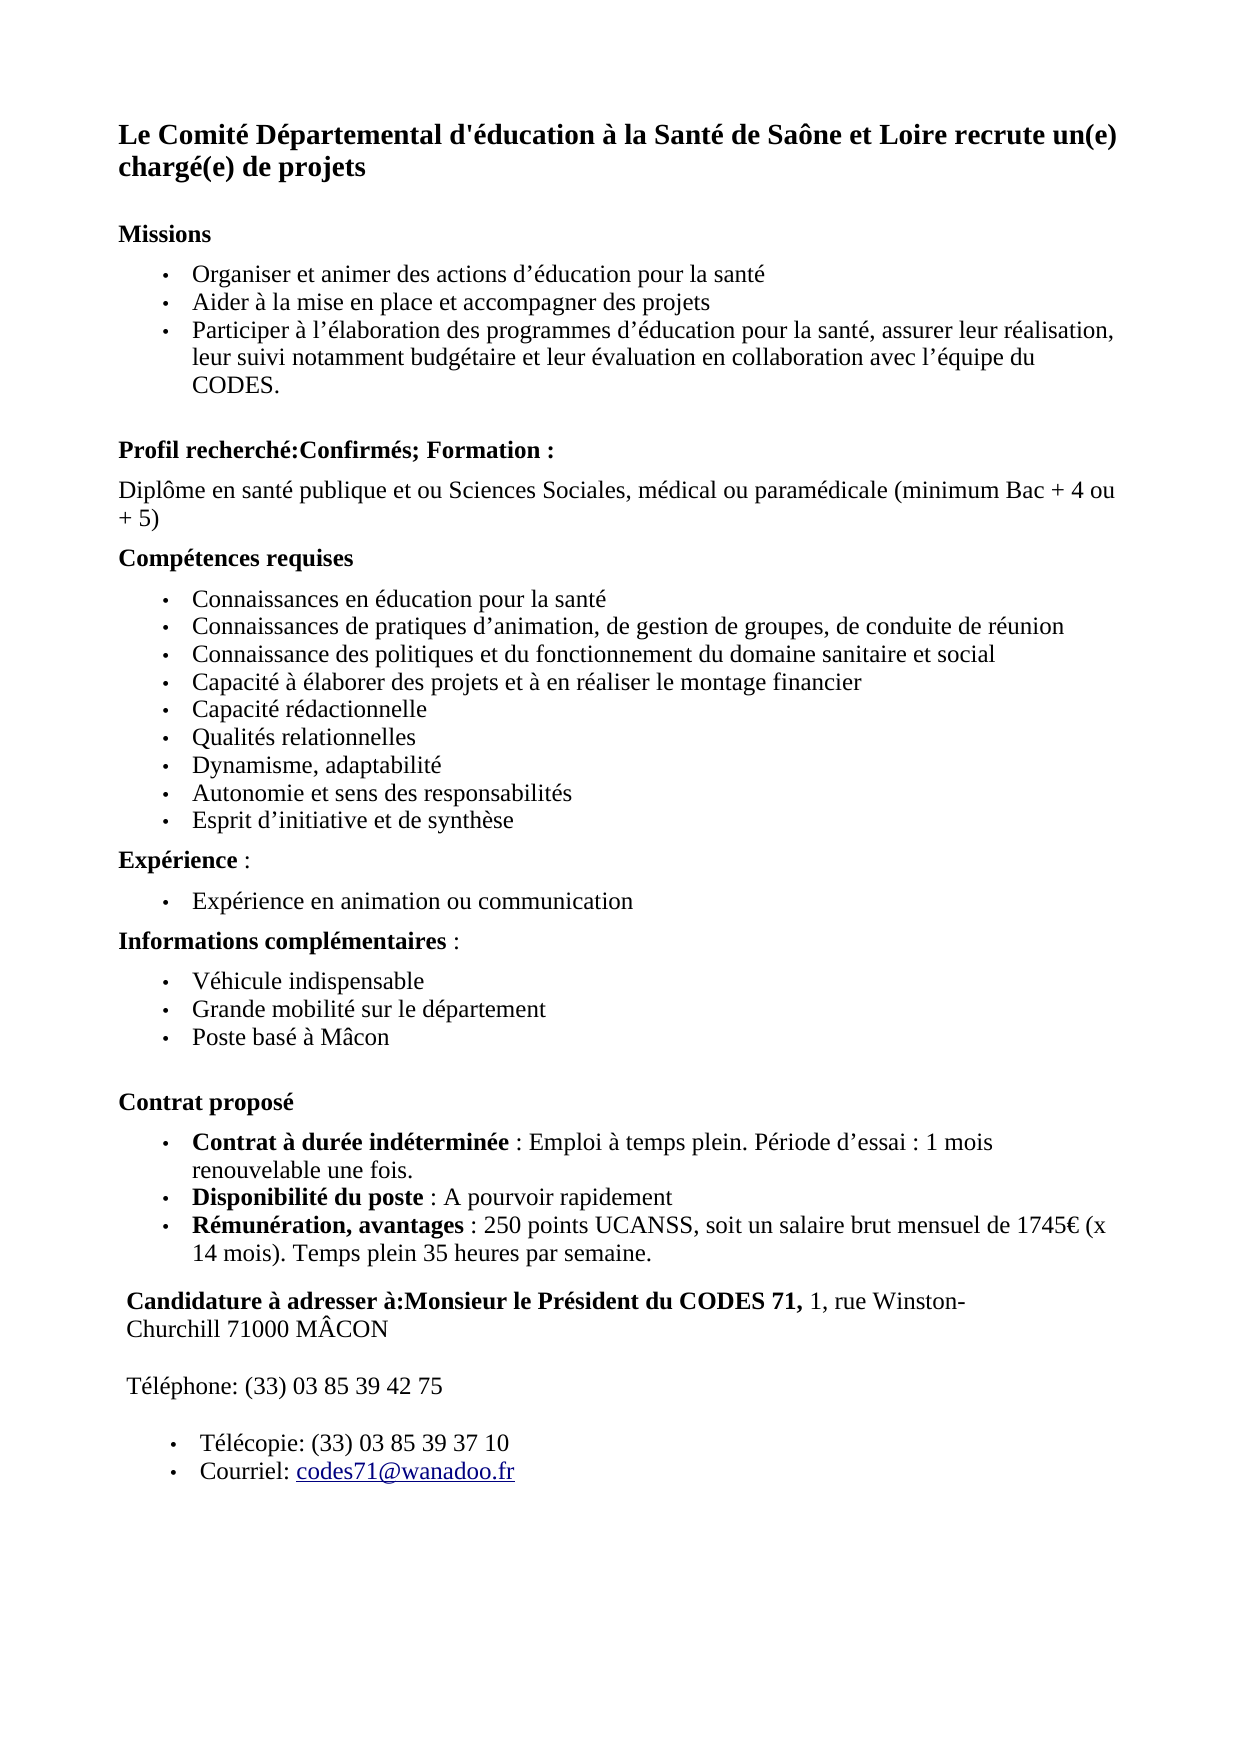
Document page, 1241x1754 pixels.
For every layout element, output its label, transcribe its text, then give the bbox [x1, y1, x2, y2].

list Esprit d’initiative et de synthèse [162, 806, 1122, 834]
list Capacité à élaborer des projets et à en réaliser le montage financier [162, 668, 1122, 696]
list Aider à la mise en place et accompagner des projets [162, 288, 1122, 316]
list Connaissance des politiques et du fonctionnement du domaine sanitaire et social [162, 640, 1122, 668]
text Informations complémentaires : [118, 927, 1122, 955]
list Expérience en animation ou communication [162, 887, 1122, 914]
list Capacité rédactionnelle [162, 696, 1122, 723]
list Participer à l’élaboration des programmes d’éducation pour la santé, assurer leur réalisation, leur suivi notamment budgétaire et leur évaluation en collaboration avec l’équipe du CODES. [162, 316, 1122, 399]
list Autonomie et sens des responsabilités [162, 779, 1122, 806]
subtitle Profil recherché:Confirmés; Formation : [118, 436, 1122, 464]
subtitle Missions [118, 220, 1122, 248]
list Disponibilité du poste : A pourvoir rapidement [162, 1183, 1122, 1211]
list Qualités relationnelles [162, 723, 1122, 751]
list Véhicule indispensable [162, 967, 1122, 995]
list Organiser et animer des actions d’éducation pour la santé [162, 260, 1122, 288]
table_header Candidature à adresser à:Monsieur le Président du CODES 71, 1, rue Winston-Churchill 71000 MÂCON Téléphone: (33) 03 85 39 42 75 Télécopie: (33) 03 85 39 37 10 Courriel: codes71@wanadoo.fr [118, 1279, 995, 1522]
list Dynamisme, adaptabilité [162, 751, 1122, 779]
text Compétences requises [118, 544, 1122, 572]
list Connaissances en éducation pour la santé [162, 585, 1122, 612]
list Contrat à durée indéterminée : Emploi à temps plein. Période d’essai : 1 mois renouvelable une fois. [162, 1128, 1122, 1183]
text Le Comité Départemental d'éducation à la Santé de Saône et Loire recrute un(e) chargé(e) de projets [118, 118, 1122, 183]
text Expérience : [118, 847, 1122, 874]
list Grande mobilité sur le département [162, 995, 1122, 1023]
list Connaissances de pratiques d’animation, de gestion de groupes, de conduite de réunion [162, 612, 1122, 640]
subtitle Contrat proposé [118, 1088, 1122, 1116]
text Diplôme en santé publique et ou Sciences Sociales, médical ou paramédicale (minimum Bac + 4 ou + 5) [118, 477, 1122, 532]
list Rémunération, avantages : 250 points UCANSS, soit un salaire brut mensuel de 1745€ (x 14 mois). Temps plein 35 heures par semaine. [162, 1211, 1122, 1267]
list Poste basé à Mâcon [162, 1023, 1122, 1050]
